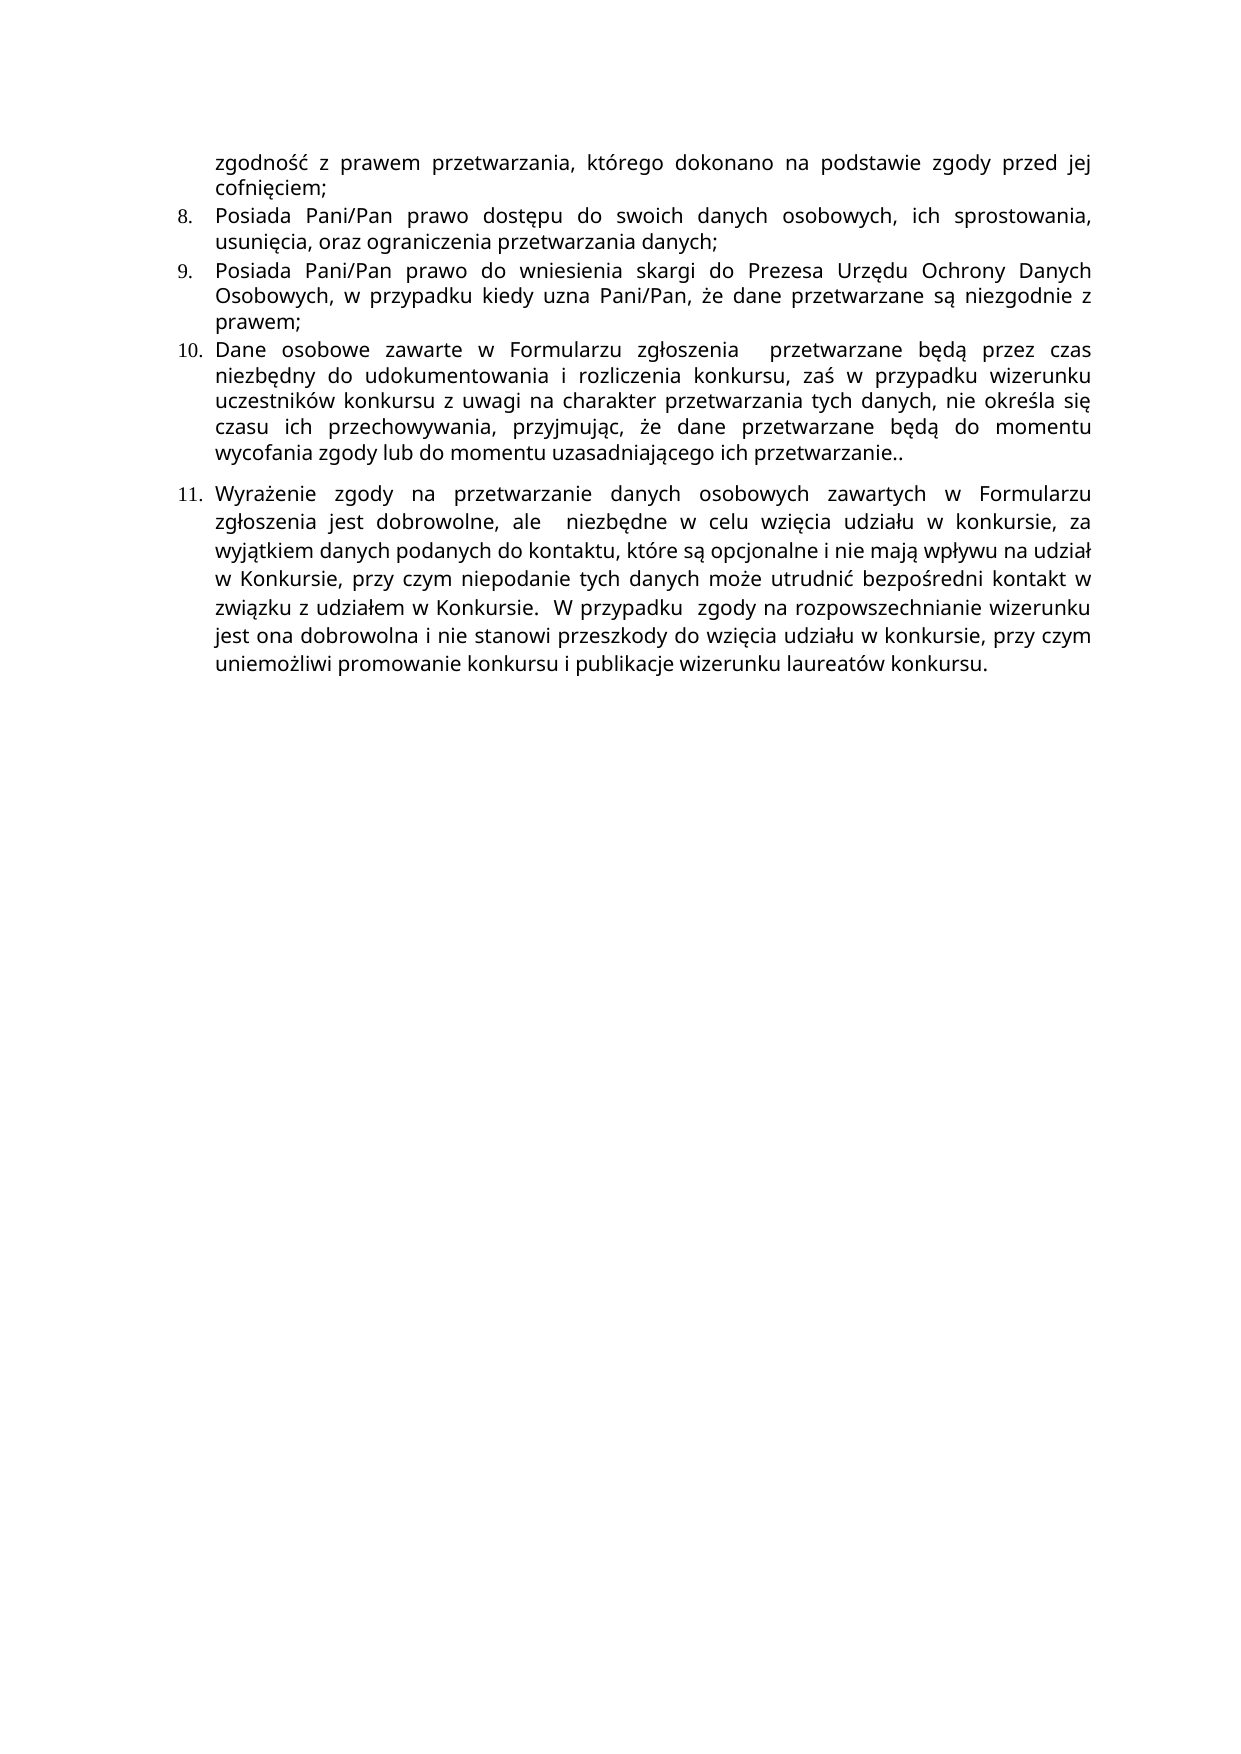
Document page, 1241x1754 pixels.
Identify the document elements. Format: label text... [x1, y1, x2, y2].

list Wyrażenie zgody na przetwarzanie danych osobowych zawartych w Formularzu zgłoszenia jest dobrowolne, ale niezbędne w celu wzięcia udziału w konkursie, za wyjątkiem danych podanych do kontaktu, które są opcjonalne i nie mają wpływu na udział w Konkursie, przy czym niepodanie tych danych może utrudnić bezpośredni kontakt w związku z udziałem w Konkursie. W przypadku zgody na rozpowszechnianie wizerunku jest ona dobrowolna i nie stanowi przeszkody do wzięcia udziału w konkursie, przy czym uniemożliwi promowanie konkursu i publikacje wizerunku laureatów konkursu. [177, 479, 1093, 678]
list Dane osobowe zawarte w Formularzu zgłoszenia przetwarzane będą przez czas niezbędny do udokumentowania i rozliczenia konkursu, zaś w przypadku wizerunku uczestników konkursu z uwagi na charakter przetwarzania tych danych, nie określa się czasu ich przechowywania, przyjmując, że dane przetwarzane będą do momentu wycofania zgody lub do momentu uzasadniającego ich przetwarzanie.. [177, 335, 1093, 466]
list Posiada Pani/Pan prawo do wniesienia skargi do Prezesa Urzędu Ochrony Danych Osobowych, w przypadku kiedy uzna Pani/Pan, że dane przetwarzane są niezgodnie z prawem; [177, 256, 1093, 335]
list zgodność z prawem przetwarzania, którego dokonano na podstawie zgody przed jej cofnięciem; [177, 148, 1093, 202]
list Posiada Pani/Pan prawo dostępu do swoich danych osobowych, ich sprostowania, usunięcia, oraz ograniczenia przetwarzania danych; [177, 202, 1093, 256]
